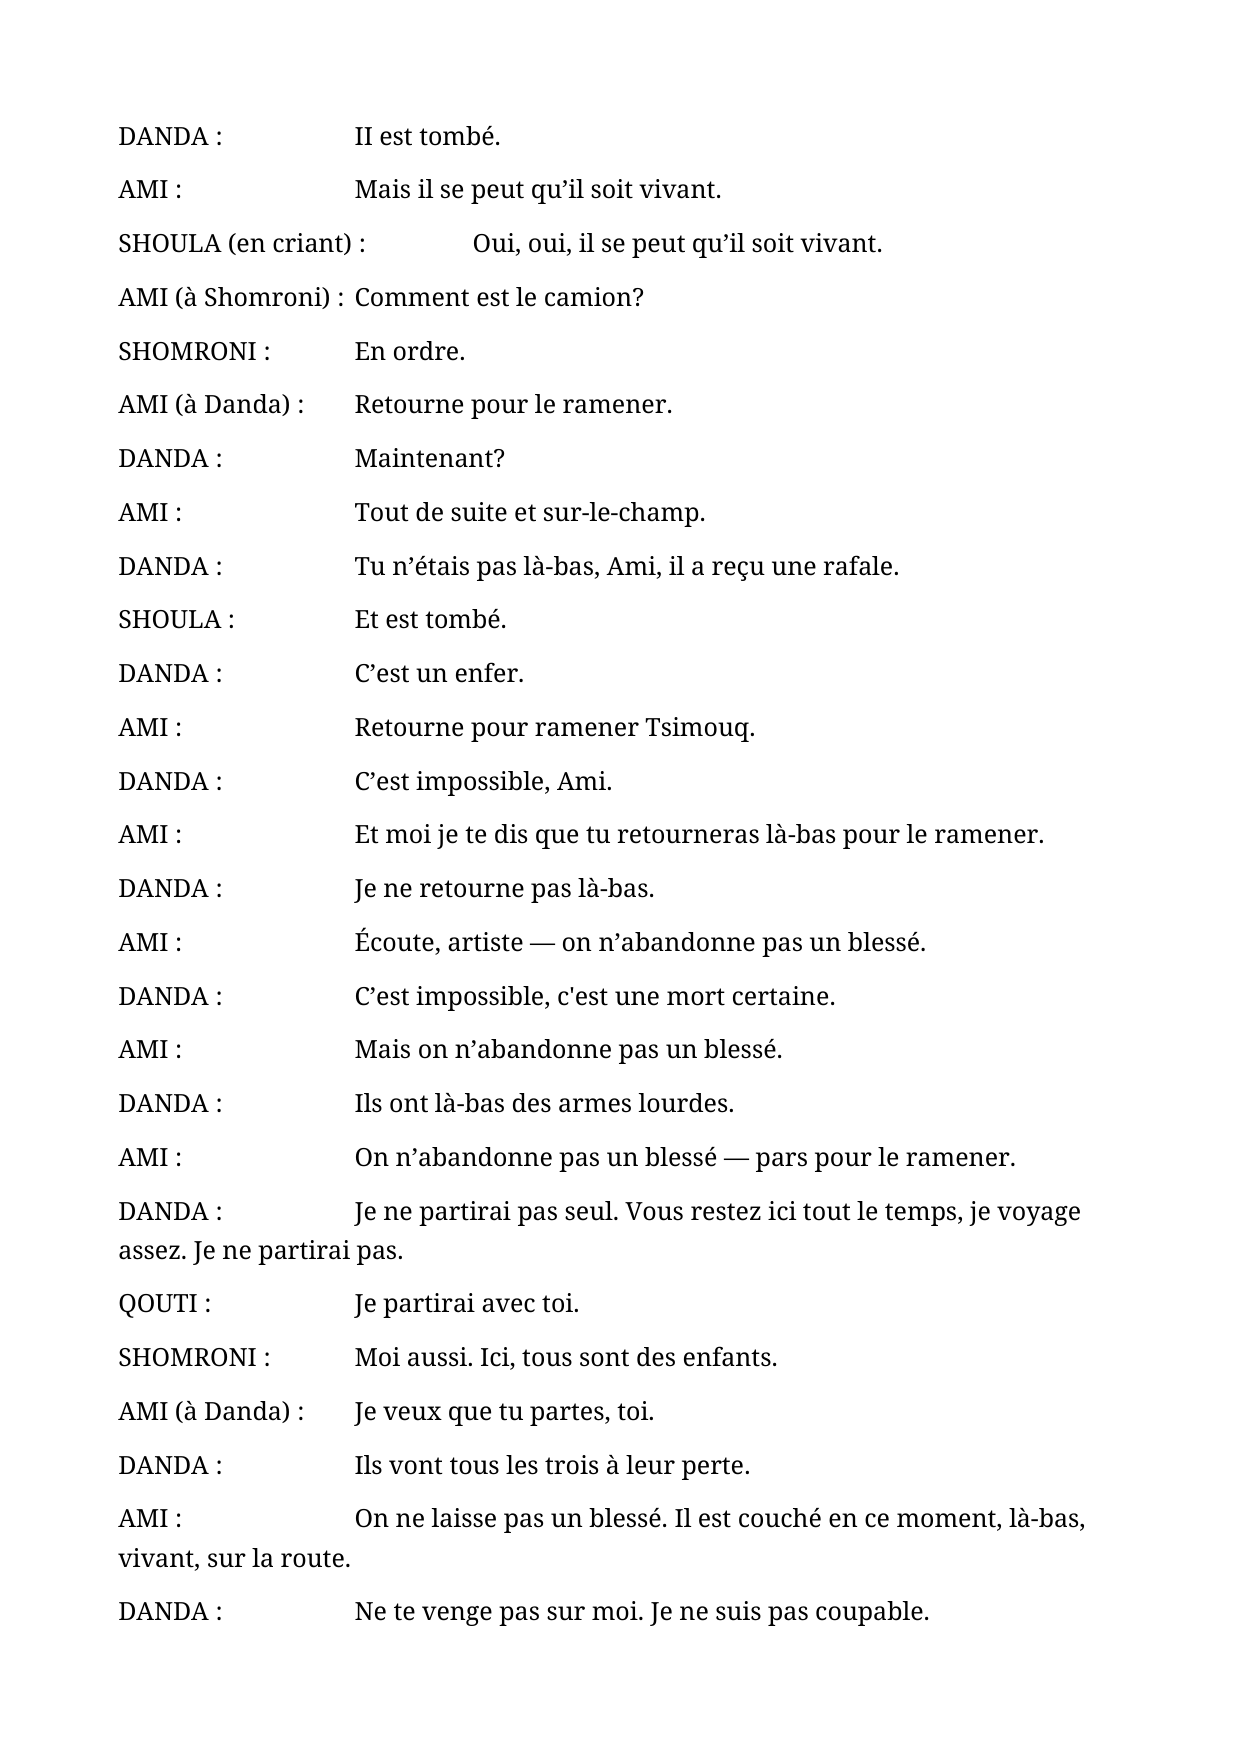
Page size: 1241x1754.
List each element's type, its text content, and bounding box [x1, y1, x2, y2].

text DANDA : C’est un enfer. [118, 656, 1122, 690]
text AMI (à Danda) : Je veux que tu partes, toi. [118, 1393, 1122, 1428]
text AMI (à Danda) : Retourne pour le ramener. [118, 387, 1122, 421]
text AMI : Et moi je te dis que tu retourneras là-bas pour le ramener. [118, 817, 1122, 851]
text DANDA : Ne te venge pas sur moi. Je ne suis pas coupable. [118, 1594, 1122, 1628]
text DANDA : Je ne partirai pas seul. Vous restez ici tout le temps, je voyage assez. Je ne partirai pas. [118, 1193, 1122, 1266]
text AMI : Mais on n’abandonne pas un blessé. [118, 1032, 1122, 1066]
text AMI : Retourne pour ramener Tsimouq. [118, 709, 1122, 743]
text DANDA : Maintenant? [118, 441, 1122, 475]
text DANDA : Ils vont tous les trois à leur perte. [118, 1447, 1122, 1481]
text QOUTI : Je partirai avec toi. [118, 1286, 1122, 1320]
text DANDA : Ils ont là-bas des armes lourdes. [118, 1086, 1122, 1120]
text AMI : On n’abandonne pas un blessé — pars pour le ramener. [118, 1139, 1122, 1173]
text SHOULA : Et est tombé. [118, 602, 1122, 636]
text AMI : Mais il se peut qu’il soit vivant. [118, 172, 1122, 206]
text AMI (à Shomroni) : Comment est le camion? [118, 279, 1122, 313]
text SHOULA (en criant) : Oui, oui, il se peut qu’il soit vivant. [118, 226, 1122, 260]
text SHOMRONI : En ordre. [118, 333, 1122, 367]
text DANDA : Tu n’étais pas là-bas, Ami, il a reçu une rafale. [118, 548, 1122, 582]
text SHOMRONI : Moi aussi. Ici, tous sont des enfants. [118, 1340, 1122, 1374]
text DANDA : C’est impossible, Ami. [118, 763, 1122, 797]
text DANDA : Je ne retourne pas là-bas. [118, 871, 1122, 905]
text DANDA : II est tombé. [118, 118, 1122, 152]
text AMI : Tout de suite et sur-le-champ. [118, 494, 1122, 528]
text DANDA : C’est impossible, c'est une mort certaine. [118, 978, 1122, 1012]
text AMI : On ne laisse pas un blessé. Il est couché en ce moment, là-bas, vivant, sur la route. [118, 1501, 1122, 1574]
text AMI : Écoute, artiste — on n’abandonne pas un blessé. [118, 924, 1122, 958]
